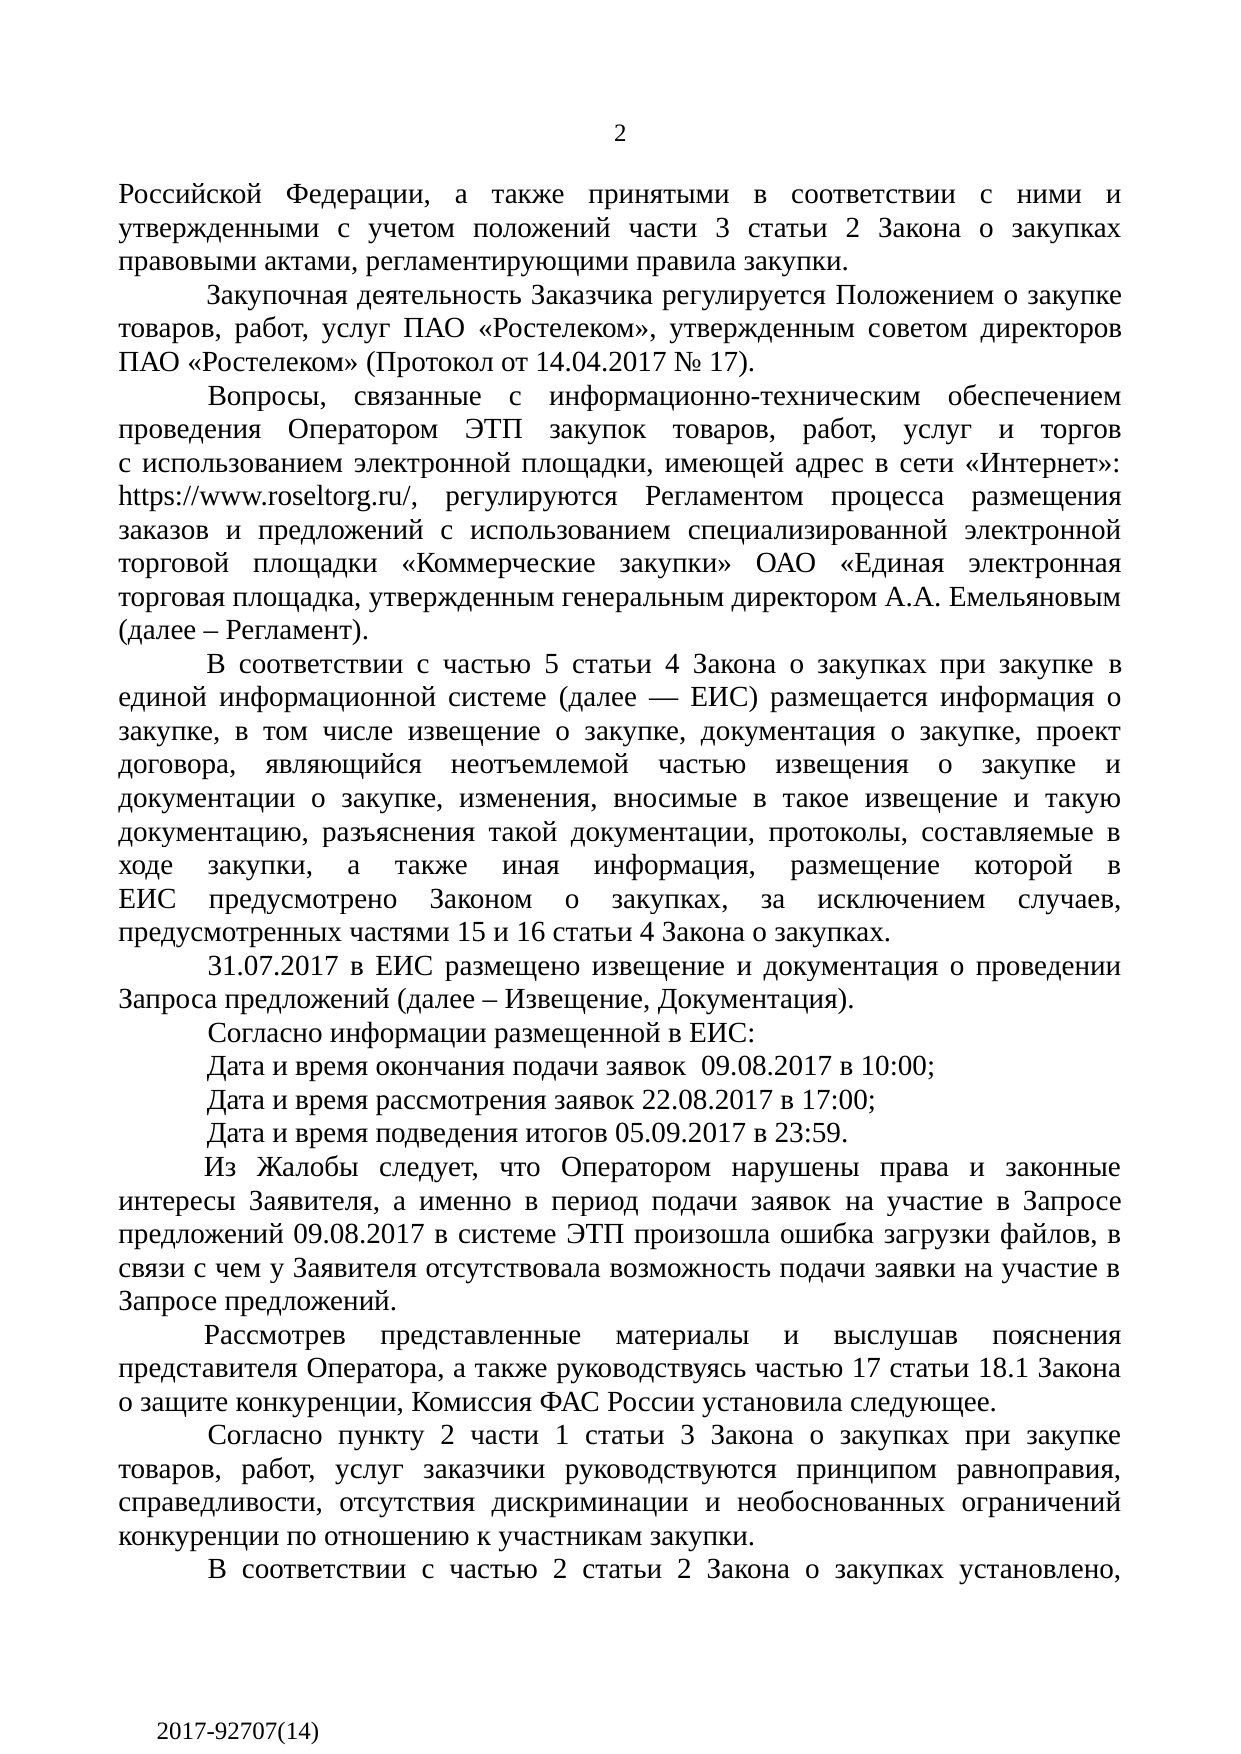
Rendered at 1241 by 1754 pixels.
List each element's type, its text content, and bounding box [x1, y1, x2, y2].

text Дата и время окончания подачи заявок 09.08.2017 в 10:00; [118, 1048, 1122, 1082]
text 31.07.2017 в ЕИС размещено извещение и документация о проведении Запроса предложений (далее – Извещение, Документация). [118, 948, 1122, 1015]
text Согласно пункту 2 части 1 статьи 3 Закона о закупках при закупке товаров, работ, услуг заказчики руководствуются принципом равноправия, справедливости, отсутствия дискриминации и необоснованных ограничений конкуренции по отношению к участникам закупки. [118, 1417, 1122, 1552]
text Рассмотрев представленные материалы и выслушав пояснения представителя Оператора, а также руководствуясь частью 17 статьи 18.1 Закона о защите конкуренции, Комиссия ФАС России установила следующее. [118, 1317, 1122, 1417]
text Согласно информации размещенной в ЕИС: [118, 1015, 1122, 1048]
text Дата и время подведения итогов 05.09.2017 в 23:59. [118, 1116, 1122, 1149]
text Российской Федерации, а также принятыми в соответствии с ними и утвержденными с учетом положений части 3 статьи 2 Закона о закупках правовыми актами, регламентирующими правила закупки. [118, 176, 1122, 277]
text Закупочная деятельность Заказчика регулируется Положением о закупке товаров, работ, услуг ПАО «Ростелеком», утвержденным советом директоров ПАО «Ростелеком» (Протокол от 14.04.2017 № 17). [118, 277, 1122, 378]
text В соответствии с частью 2 статьи 2 Закона о закупках установлено, [118, 1552, 1122, 1585]
text Вопросы, связанные с информационно-техническим обеспечением проведения Оператором ЭТП закупок товаров, работ, услуг и торгов с использованием электронной площадки, имеющей адрес в сети «Интернет»: https://www.roseltorg.ru/, регулируются Регламентом процесса размещения заказов и предложений с использованием специализированной электронной торговой площадки «Коммерческие закупки» ОАО «Единая электронная торговая площадка, утвержденным генеральным директором А.А. Емельяновым (далее – Регламент). [118, 378, 1122, 646]
text Из Жалобы следует, что Оператором нарушены права и законные интересы Заявителя, а именно в период подачи заявок на участие в Запросе предложений 09.08.2017 в системе ЭТП произошла ошибка загрузки файлов, в связи с чем у Заявителя отсутствовала возможность подачи заявки на участие в Запросе предложений. [118, 1149, 1122, 1317]
text В соответствии с частью 5 статьи 4 Закона о закупках при закупке в единой информационной системе (далее — ЕИС) размещается информация о закупке, в том числе извещение о закупке, документация о закупке, проект договора, являющийся неотъемлемой частью извещения о закупке и документации о закупке, изменения, вносимые в такое извещение и такую документацию, разъяснения такой документации, протоколы, составляемые в ходе закупки, а также иная информация, размещение которой в ЕИС предусмотрено Законом о закупках, за исключением случаев, предусмотренных частями 15 и 16 статьи 4 Закона о закупках. [118, 646, 1122, 948]
text Дата и время рассмотрения заявок 22.08.2017 в 17:00; [118, 1082, 1122, 1116]
